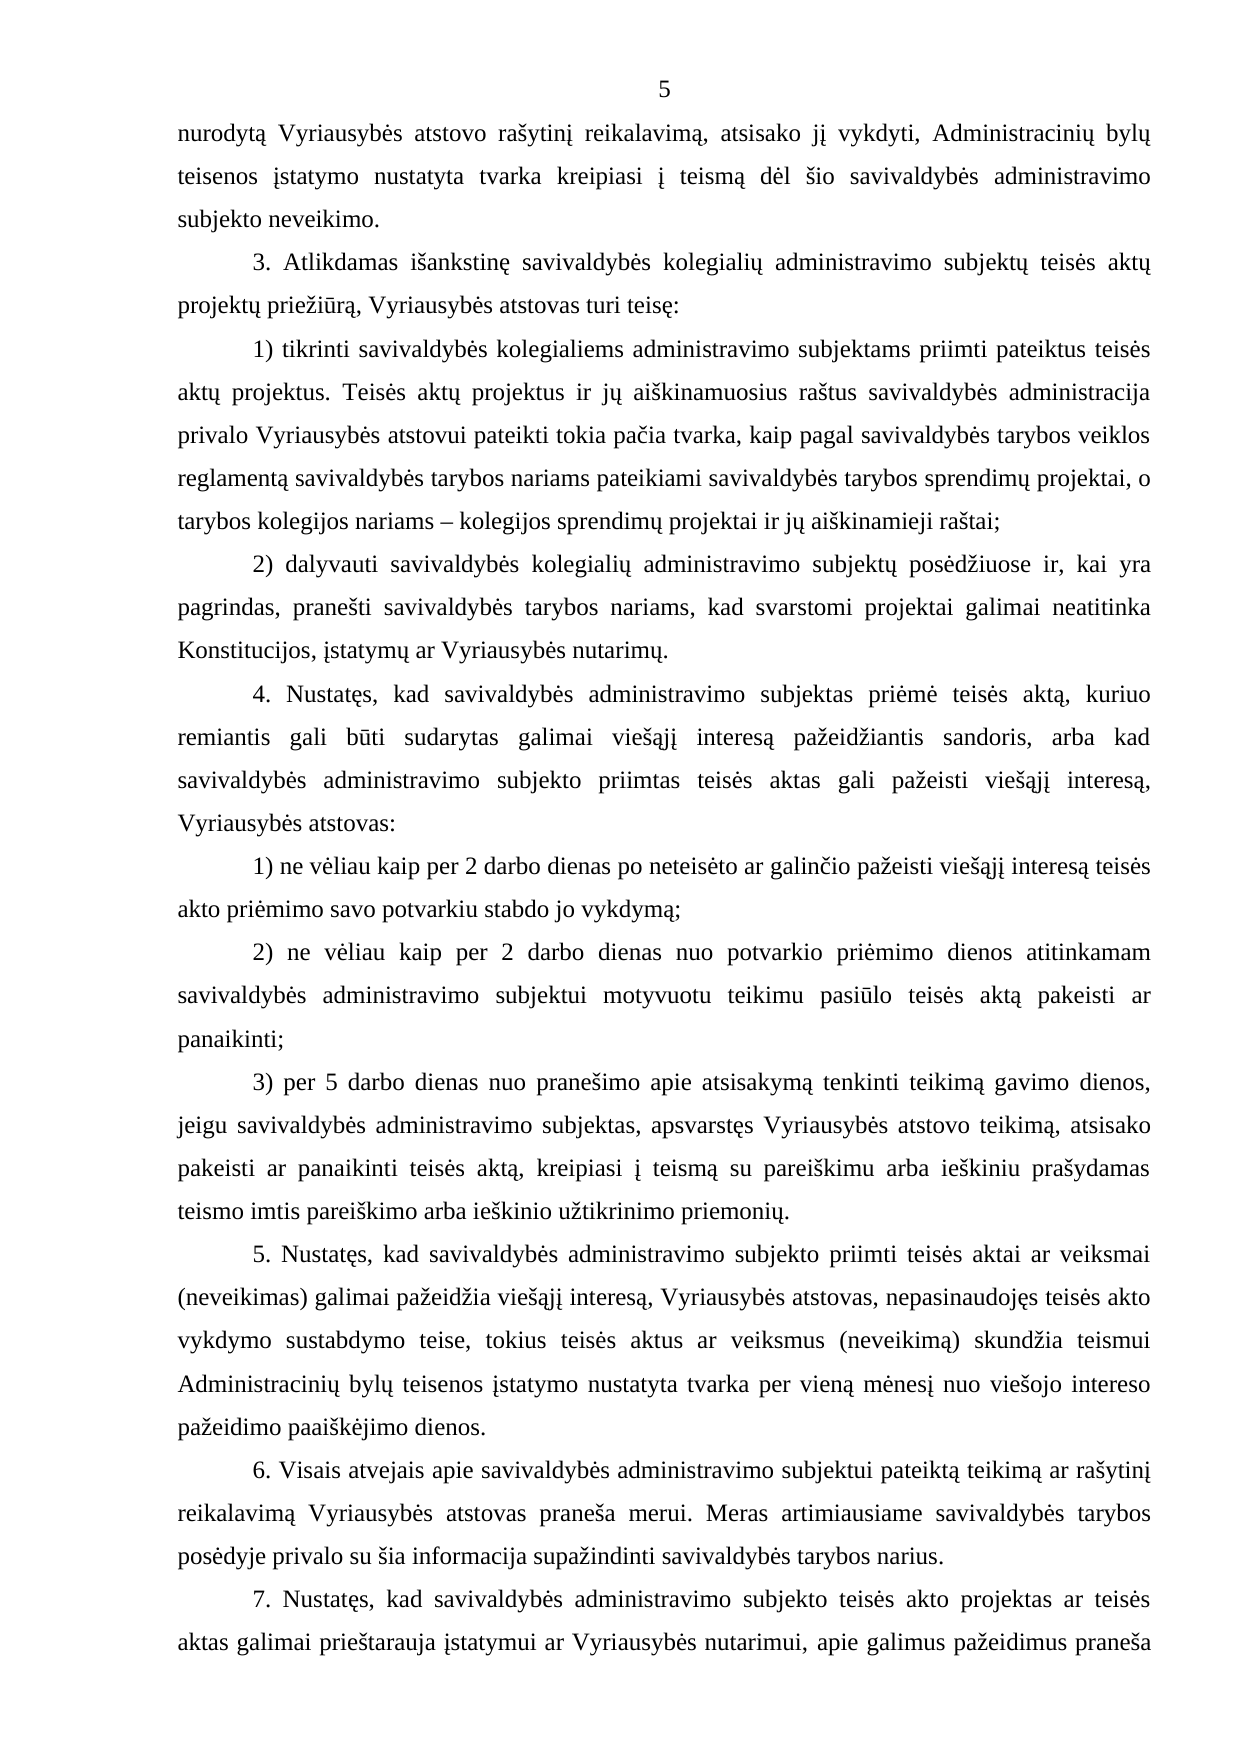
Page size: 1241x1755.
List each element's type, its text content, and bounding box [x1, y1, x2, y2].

text 4. Nustatęs, kad savivaldybės administravimo subjektas priėmė teisės aktą, kuriuo remiantis gali būti sudarytas galimai viešąjį interesą pažeidžiantis sandoris, arba kad savivaldybės administravimo subjekto priimtas teisės aktas gali pažeisti viešąjį interesą, Vyriausybės atstovas: [177, 679, 1152, 837]
text 6. Visais atvejais apie savivaldybės administravimo subjektui pateiktą teikimą ar rašytinį reikalavimą Vyriausybės atstovas praneša merui. Meras artimiausiame savivaldybės tarybos posėdyje privalo su šia informacija supažindinti savivaldybės tarybos narius. [177, 1455, 1152, 1570]
text 3) per 5 darbo dienas nuo pranešimo apie atsisakymą tenkinti teikimą gavimo dienos, jeigu savivaldybės administravimo subjektas, apsvarstęs Vyriausybės atstovo teikimą, atsisako pakeisti ar panaikinti teisės aktą, kreipiasi į teismą su pareiškimu arba ieškiniu prašydamas teismo imtis pareiškimo arba ieškinio užtikrinimo priemonių. [177, 1067, 1152, 1225]
text nurodytą Vyriausybės atstovo rašytinį reikalavimą, atsisako jį vykdyti, Administracinių bylų teisenos įstatymo nustatyta tvarka kreipiasi į teismą dėl šio savivaldybės administravimo subjekto neveikimo. [177, 118, 1152, 233]
text 2) ne vėliau kaip per 2 darbo dienas nuo potvarkio priėmimo dienos atitinkamam savivaldybės administravimo subjektui motyvuotu teikimu pasiūlo teisės aktą pakeisti ar panaikinti; [177, 937, 1152, 1052]
text 1) tikrinti savivaldybės kolegialiems administravimo subjektams priimti pateiktus teisės aktų projektus. Teisės aktų projektus ir jų aiškinamuosius raštus savivaldybės administracija privalo Vyriausybės atstovui pateikti tokia pačia tvarka, kaip pagal savivaldybės tarybos veiklos reglamentą savivaldybės tarybos nariams pateikiami savivaldybės tarybos sprendimų projektai, o tarybos kolegijos nariams – kolegijos sprendimų projektai ir jų aiškinamieji raštai; [177, 334, 1152, 535]
text 1) ne vėliau kaip per 2 darbo dienas po neteisėto ar galinčio pažeisti viešąjį interesą teisės akto priėmimo savo potvarkiu stabdo jo vykdymą; [177, 851, 1152, 923]
text 5. Nustatęs, kad savivaldybės administravimo subjekto priimti teisės aktai ar veiksmai (neveikimas) galimai pažeidžia viešąjį interesą, Vyriausybės atstovas, nepasinaudojęs teisės akto vykdymo sustabdymo teise, tokius teisės aktus ar veiksmus (neveikimą) skundžia teismui Administracinių bylų teisenos įstatymo nustatyta tvarka per vieną mėnesį nuo viešojo intereso pažeidimo paaiškėjimo dienos. [177, 1239, 1152, 1441]
text 2) dalyvauti savivaldybės kolegialių administravimo subjektų posėdžiuose ir, kai yra pagrindas, pranešti savivaldybės tarybos nariams, kad svarstomi projektai galimai neatitinka Konstitucijos, įstatymų ar Vyriausybės nutarimų. [177, 549, 1152, 664]
text 3. Atlikdamas išankstinę savivaldybės kolegialių administravimo subjektų teisės aktų projektų priežiūrą, Vyriausybės atstovas turi teisę: [177, 247, 1152, 319]
text 7. Nustatęs, kad savivaldybės administravimo subjekto teisės akto projektas ar teisės aktas galimai prieštarauja įstatymui ar Vyriausybės nutarimui, apie galimus pažeidimus praneša [177, 1584, 1152, 1656]
